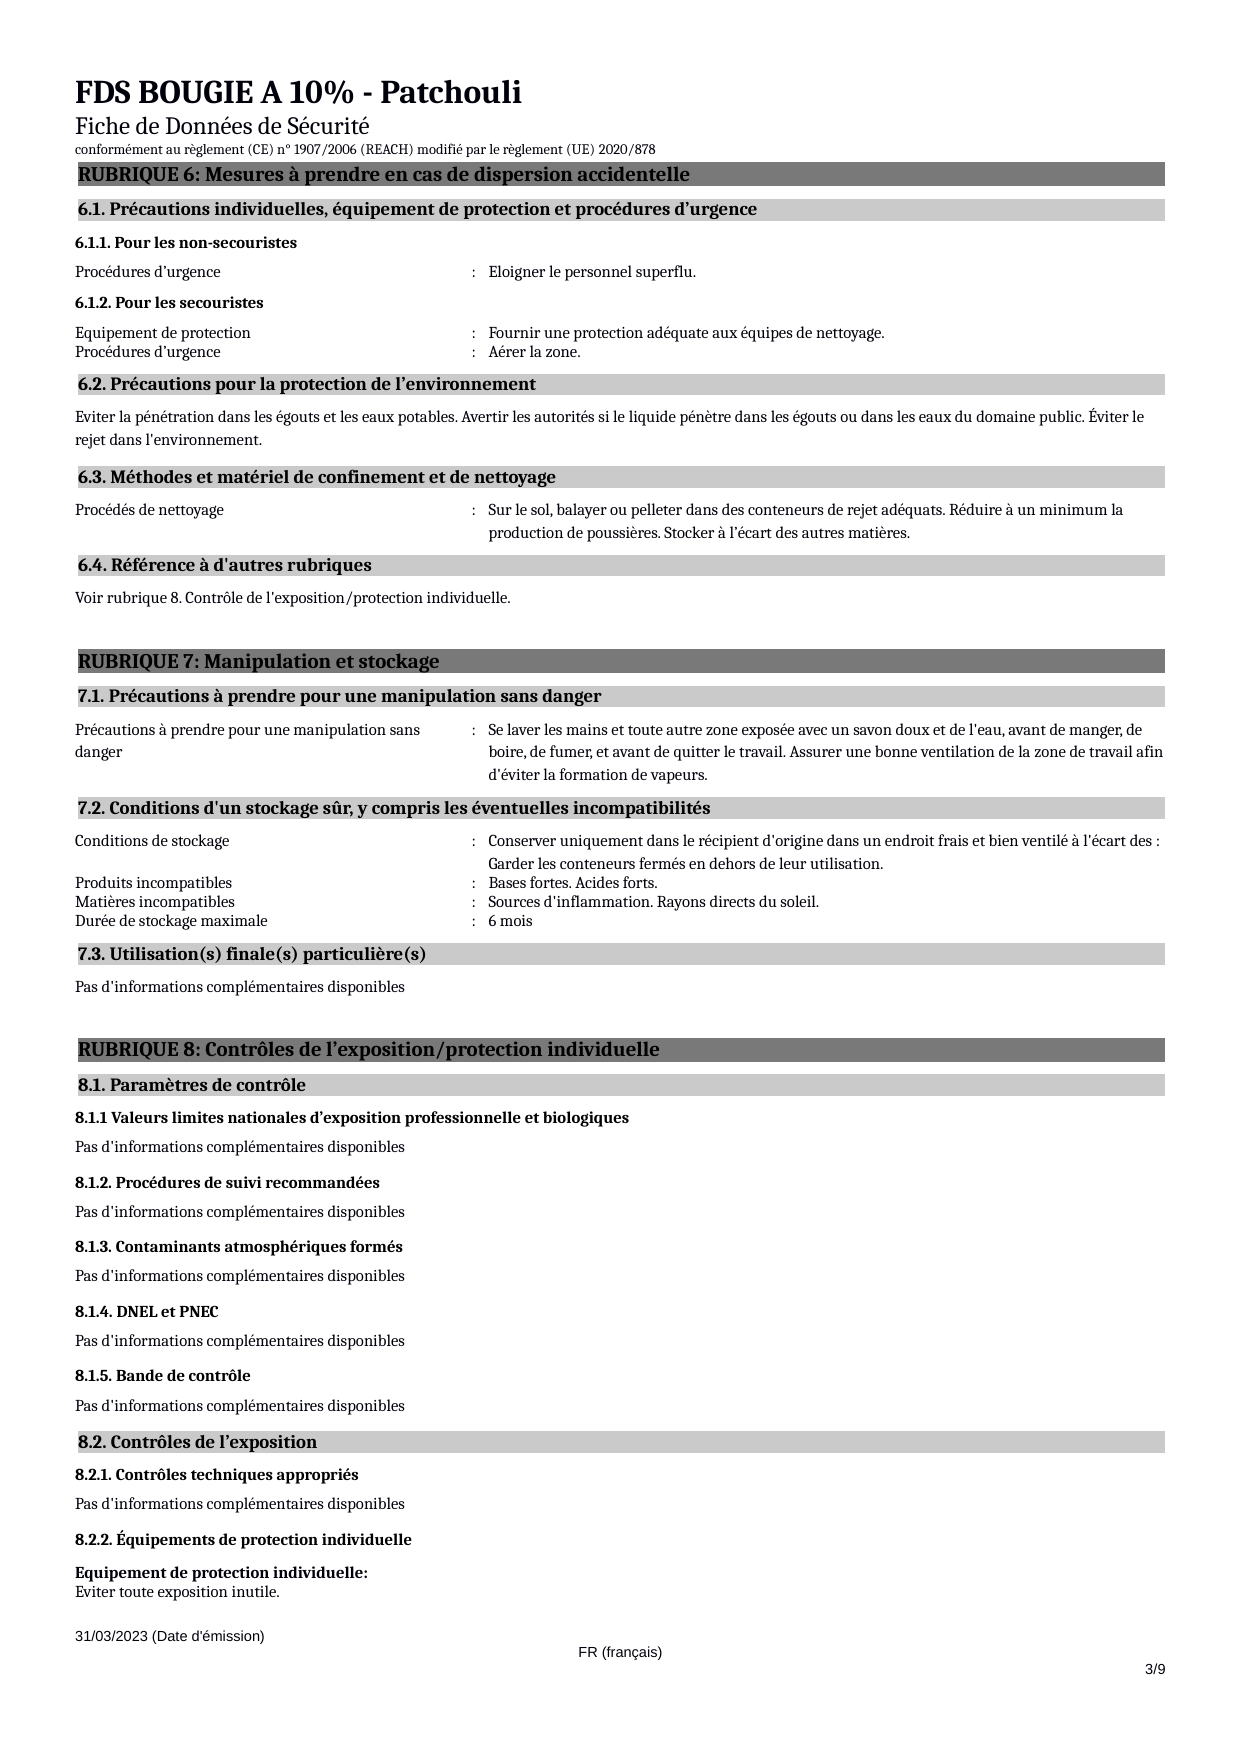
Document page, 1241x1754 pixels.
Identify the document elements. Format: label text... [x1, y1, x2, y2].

text Pas d'informations complémentaires disponibles [75, 1495, 1165, 1514]
subtitle RUBRIQUE 6: Mesures à prendre en cas de dispersion accidentelle [78, 162, 1165, 186]
table_cell Produits incompatibles [75, 874, 459, 893]
table_header Equipement de protection individuelle: [75, 1559, 1167, 1583]
text Pas d'informations complémentaires disponibles [75, 1202, 1165, 1221]
table_cell Matières incompatibles [75, 893, 459, 912]
table_cell Procédures d’urgence [75, 342, 459, 361]
table_cell Sources d'inflammation. Rayons directs du soleil. [488, 893, 1168, 912]
text Voir rubrique 8. Contrôle de l'exposition/protection individuelle. [75, 589, 1165, 608]
subtitle 6.2. Précautions pour la protection de l’environnement [78, 374, 1165, 395]
subtitle RUBRIQUE 8: Contrôles de l’exposition/protection individuelle [78, 1038, 1165, 1062]
table_header Eloigner le personnel superflu. [488, 262, 1168, 281]
subtitle 6.4. Référence à d'autres rubriques [78, 555, 1165, 576]
table_cell Aérer la zone. [488, 342, 1168, 361]
table_cell Durée de stockage maximale [75, 912, 459, 931]
text Eviter la pénétration dans les égouts et les eaux potables. Avertir les autorités si le liquide pénètre dans les égouts ou dans les eaux du domaine public. Éviter le rejet dans l'environnement. [75, 408, 1165, 450]
subtitle 8.2. Contrôles de l’exposition [78, 1431, 1165, 1453]
table_header : [459, 720, 488, 785]
subtitle 6.1.1. Pour les non-secouristes [75, 233, 1165, 252]
table_header Fournir une protection adéquate aux équipes de nettoyage. [488, 323, 1168, 342]
table_header Précautions à prendre pour une manipulation sans danger [75, 720, 459, 785]
subtitle 8.1.2. Procédures de suivi recommandées [75, 1173, 1165, 1192]
text Pas d'informations complémentaires disponibles [75, 1331, 1165, 1351]
table_cell : [459, 912, 488, 931]
text Pas d'informations complémentaires disponibles [75, 978, 1165, 997]
subtitle 7.1. Précautions à prendre pour une manipulation sans danger [78, 686, 1165, 707]
subtitle 8.1. Paramètres de contrôle [78, 1074, 1165, 1096]
table_cell : [459, 342, 488, 361]
subtitle 8.1.1 Valeurs limites nationales d’exposition professionnelle et biologiques [75, 1108, 1165, 1128]
subtitle 8.2.1. Contrôles techniques appropriés [75, 1466, 1165, 1485]
table_header : [459, 500, 488, 542]
table_header Equipement de protection [75, 323, 459, 342]
table_header Procédures d’urgence [75, 262, 459, 281]
subtitle 7.2. Conditions d'un stockage sûr, y compris les éventuelles incompatibilités [78, 797, 1165, 819]
subtitle 8.1.4. DNEL et PNEC [75, 1302, 1165, 1321]
subtitle 8.1.5. Bande de contrôle [75, 1367, 1165, 1386]
text Pas d'informations complémentaires disponibles [75, 1396, 1165, 1415]
subtitle 6.1.2. Pour les secouristes [75, 294, 1165, 313]
table_header Sur le sol, balayer ou pelleter dans des conteneurs de rejet adéquats. Réduire à un minimum la production de poussières. Stocker à l’écart des autres matières. [488, 500, 1168, 542]
subtitle 7.3. Utilisation(s) finale(s) particulière(s) [78, 943, 1165, 965]
table_cell Eviter toute exposition inutile. [75, 1583, 1167, 1602]
table_header : [459, 831, 488, 873]
table_cell 6 mois [488, 912, 1168, 931]
table_header Procédés de nettoyage [75, 500, 459, 542]
subtitle 6.3. Méthodes et matériel de confinement et de nettoyage [78, 466, 1165, 488]
subtitle RUBRIQUE 7: Manipulation et stockage [78, 649, 1165, 673]
table_header : [459, 323, 488, 342]
table_header Conditions de stockage [75, 831, 459, 873]
table_cell Bases fortes. Acides forts. [488, 874, 1168, 893]
table_header Se laver les mains et toute autre zone exposée avec un savon doux et de l'eau, avant de manger, de boire, de fumer, et avant de quitter le travail. Assurer une bonne ventilation de la zone de travail afin d'éviter la formation de vapeurs. [488, 720, 1168, 785]
subtitle 8.1.3. Contaminants atmosphériques formés [75, 1238, 1165, 1257]
table_cell : [459, 874, 488, 893]
table_header Conserver uniquement dans le récipient d'origine dans un endroit frais et bien ventilé à l'écart des : Garder les conteneurs fermés en dehors de leur utilisation. [488, 831, 1168, 873]
table_cell : [459, 893, 488, 912]
table_header : [459, 262, 488, 281]
text Pas d'informations complémentaires disponibles [75, 1267, 1165, 1286]
text Pas d'informations complémentaires disponibles [75, 1138, 1165, 1157]
subtitle 8.2.2. Équipements de protection individuelle [75, 1530, 1165, 1549]
subtitle 6.1. Précautions individuelles, équipement de protection et procédures d’urgence [78, 199, 1165, 221]
